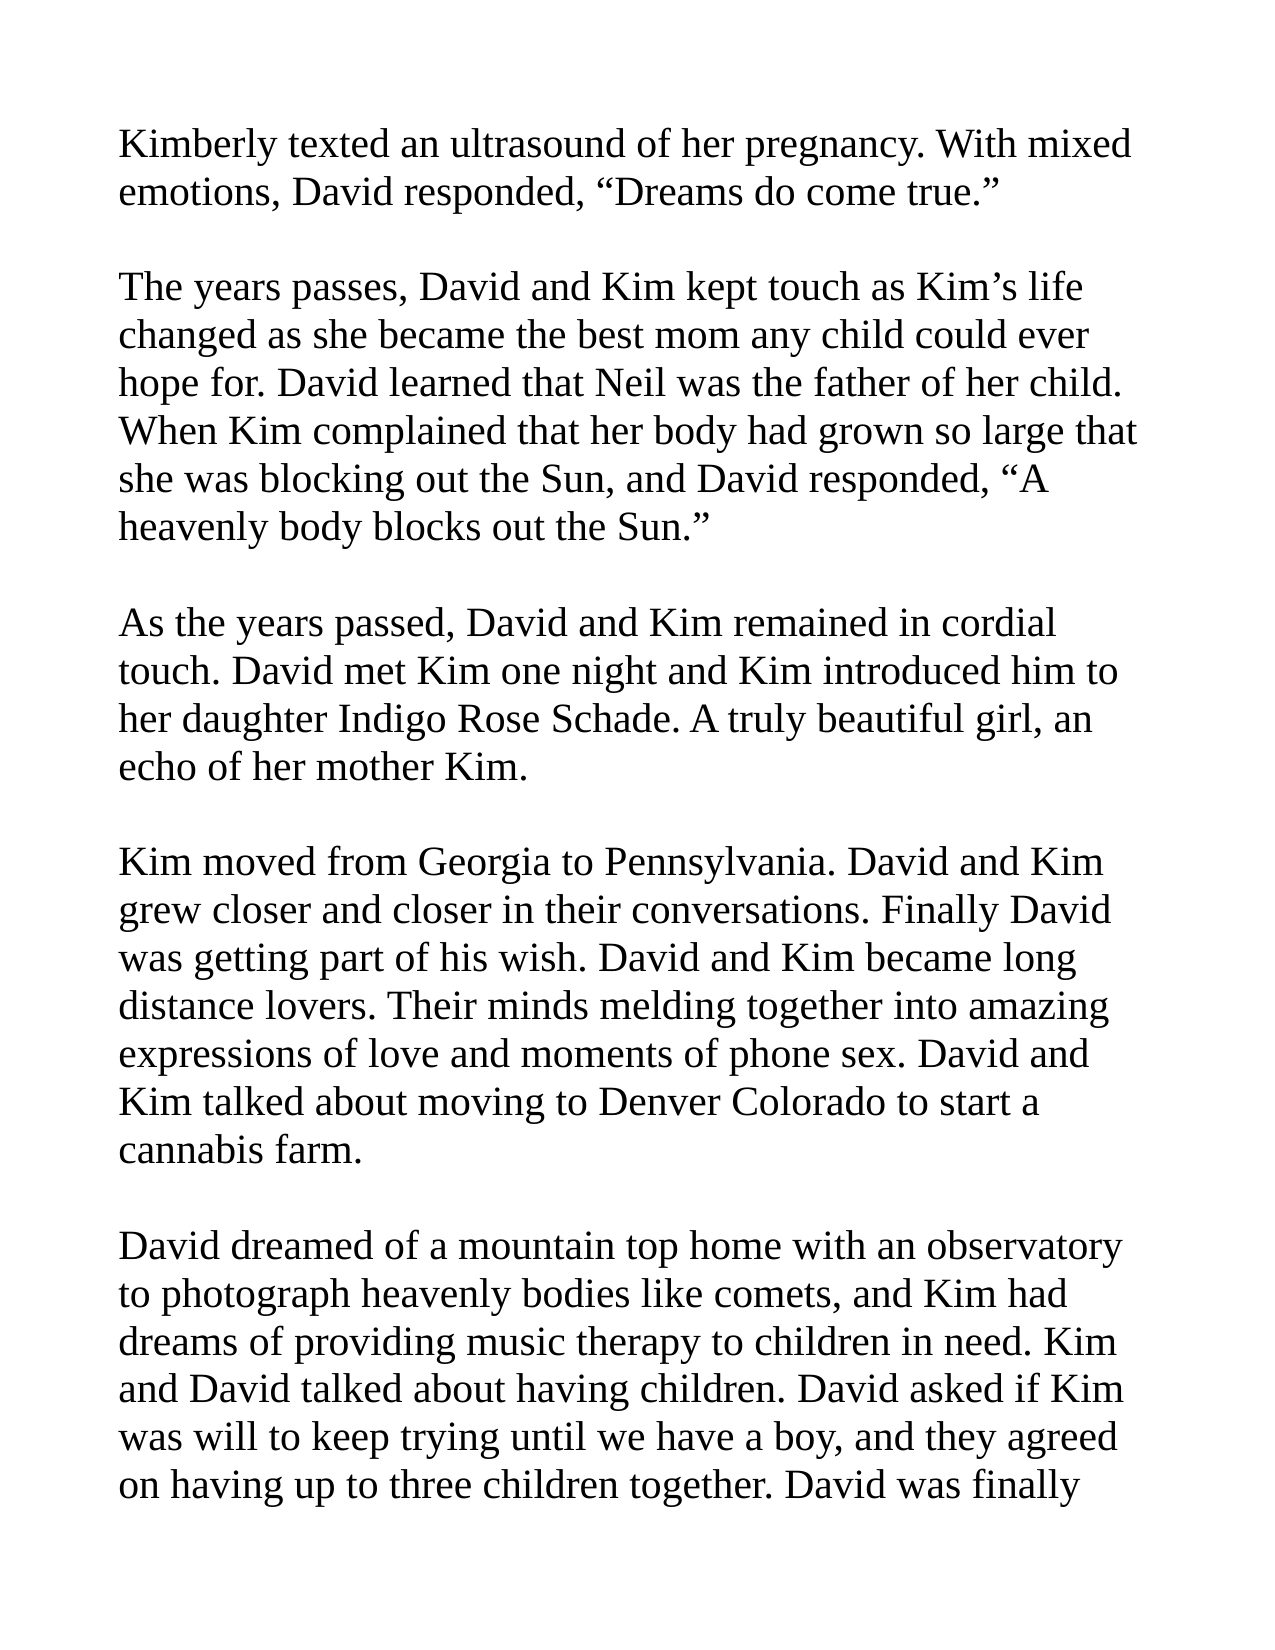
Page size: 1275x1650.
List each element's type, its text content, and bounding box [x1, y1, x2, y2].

text Kim moved from Georgia to Pennsylvania. David and Kim grew closer and closer in their conversations. Finally David was getting part of his wish. David and Kim became long distance lovers. Their minds melding together into amazing expressions of love and moments of phone sex. David and Kim talked about moving to Denver Colorado to start a cannabis farm. [118, 837, 1157, 1172]
text David dreamed of a mountain top home with an observatory to photograph heavenly bodies like comets, and Kim had dreams of providing music therapy to children in need. Kim and David talked about having children. David asked if Kim was will to keep trying until we have a boy, and they agreed on having up to three children together. David was finally [118, 1220, 1157, 1508]
text As the years passed, David and Kim remained in cordial touch. David met Kim one night and Kim introduced him to her daughter Indigo Rose Schade. A truly beautiful girl, an echo of her mother Kim. [118, 597, 1157, 789]
text Kimberly texted an ultrasound of her pregnancy. With mixed emotions, David responded, “Dreams do come true.” [118, 118, 1157, 214]
text The years passes, David and Kim kept touch as Kim’s life changed as she became the best mom any child could ever hope for. David learned that Neil was the father of her child. When Kim complained that her body had grown so large that she was blocking out the Sun, and David responded, “A heavenly body blocks out the Sun.” [118, 262, 1157, 549]
